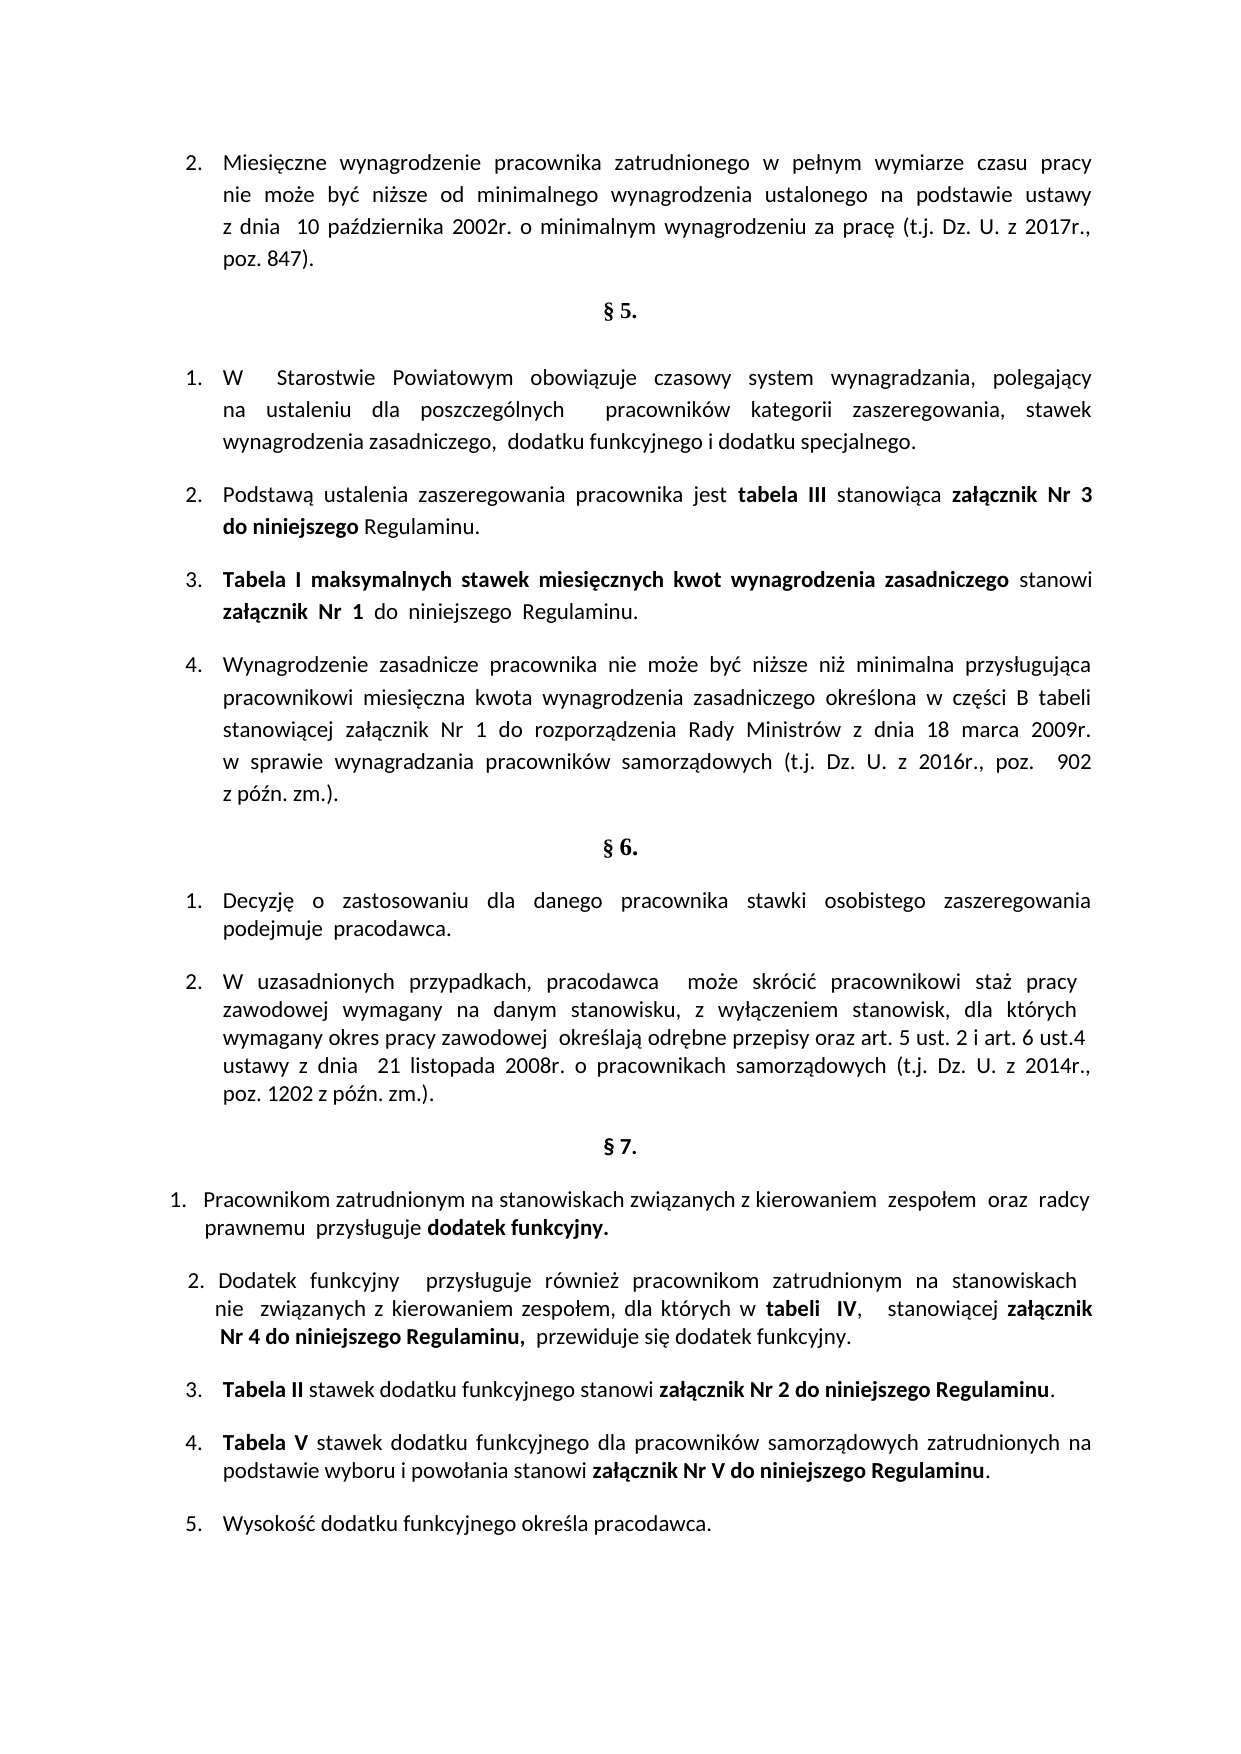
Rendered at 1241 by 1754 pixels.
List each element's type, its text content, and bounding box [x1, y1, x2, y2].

list Miesięczne wynagrodzenie pracownika zatrudnionego w pełnym wymiarze czasu pracy nie może być niższe od minimalnego wynagrodzenia ustalonego na podstawie ustawy z dnia 10 października 2002r. o minimalnym wynagrodzeniu za pracę (t.j. Dz. U. z 2017r., poz. 847). [185, 148, 1093, 272]
text 1. Pracownikom zatrudnionym na stanowiskach związanych z kierowaniem zespołem oraz radcy prawnemu przysługuje dodatek funkcyjny. [148, 1185, 1093, 1241]
list Wynagrodzenie zasadnicze pracownika nie może być niższe niż minimalna przysługująca pracownikowi miesięczna kwota wynagrodzenia zasadniczego określona w części B tabeli stanowiącej załącznik Nr 1 do rozporządzenia Rady Ministrów z dnia 18 marca 2009r. w sprawie wynagradzania pracowników samorządowych (t.j. Dz. U. z 2016r., poz. 902 z późn. zm.). [185, 651, 1093, 807]
list Wysokość dodatku funkcyjnego określa pracodawca. [185, 1509, 1093, 1537]
text 2. Dodatek funkcyjny przysługuje również pracownikom zatrudnionym na stanowiskach nie związanych z kierowaniem zespołem, dla których w tabeli IV, stanowiącej załącznik Nr 4 do niniejszego Regulaminu, przewiduje się dodatek funkcyjny. [148, 1266, 1093, 1350]
text § 5. [148, 297, 1093, 323]
text § 6. [148, 832, 1093, 861]
text § 7. [148, 1132, 1093, 1160]
list Tabela II stawek dodatku funkcyjnego stanowi załącznik Nr 2 do niniejszego Regulaminu. [185, 1375, 1093, 1403]
list W Starostwie Powiatowym obowiązuje czasowy system wynagradzania, polegający na ustaleniu dla poszczególnych pracowników kategorii zaszeregowania, stawek wynagrodzenia zasadniczego, dodatku funkcyjnego i dodatku specjalnego. [185, 363, 1093, 455]
list Tabela I maksymalnych stawek miesięcznych kwot wynagrodzenia zasadniczego stanowi załącznik Nr 1 do niniejszego Regulaminu. [185, 565, 1093, 626]
list Podstawą ustalenia zaszeregowania pracownika jest tabela III stanowiąca załącznik Nr 3 do niniejszego Regulaminu. [185, 480, 1093, 540]
list Decyzję o zastosowaniu dla danego pracownika stawki osobistego zaszeregowania podejmuje pracodawca. [185, 886, 1093, 942]
list Tabela V stawek dodatku funkcyjnego dla pracowników samorządowych zatrudnionych na podstawie wyboru i powołania stanowi załącznik Nr V do niniejszego Regulaminu. [185, 1428, 1093, 1484]
list W uzasadnionych przypadkach, pracodawca może skrócić pracownikowi staż pracy zawodowej wymagany na danym stanowisku, z wyłączeniem stanowisk, dla których wymagany okres pracy zawodowej określają odrębne przepisy oraz art. 5 ust. 2 i art. 6 ust.4 ustawy z dnia 21 listopada 2008r. o pracownikach samorządowych (t.j. Dz. U. z 2014r., poz. 1202 z późn. zm.). [185, 967, 1093, 1107]
